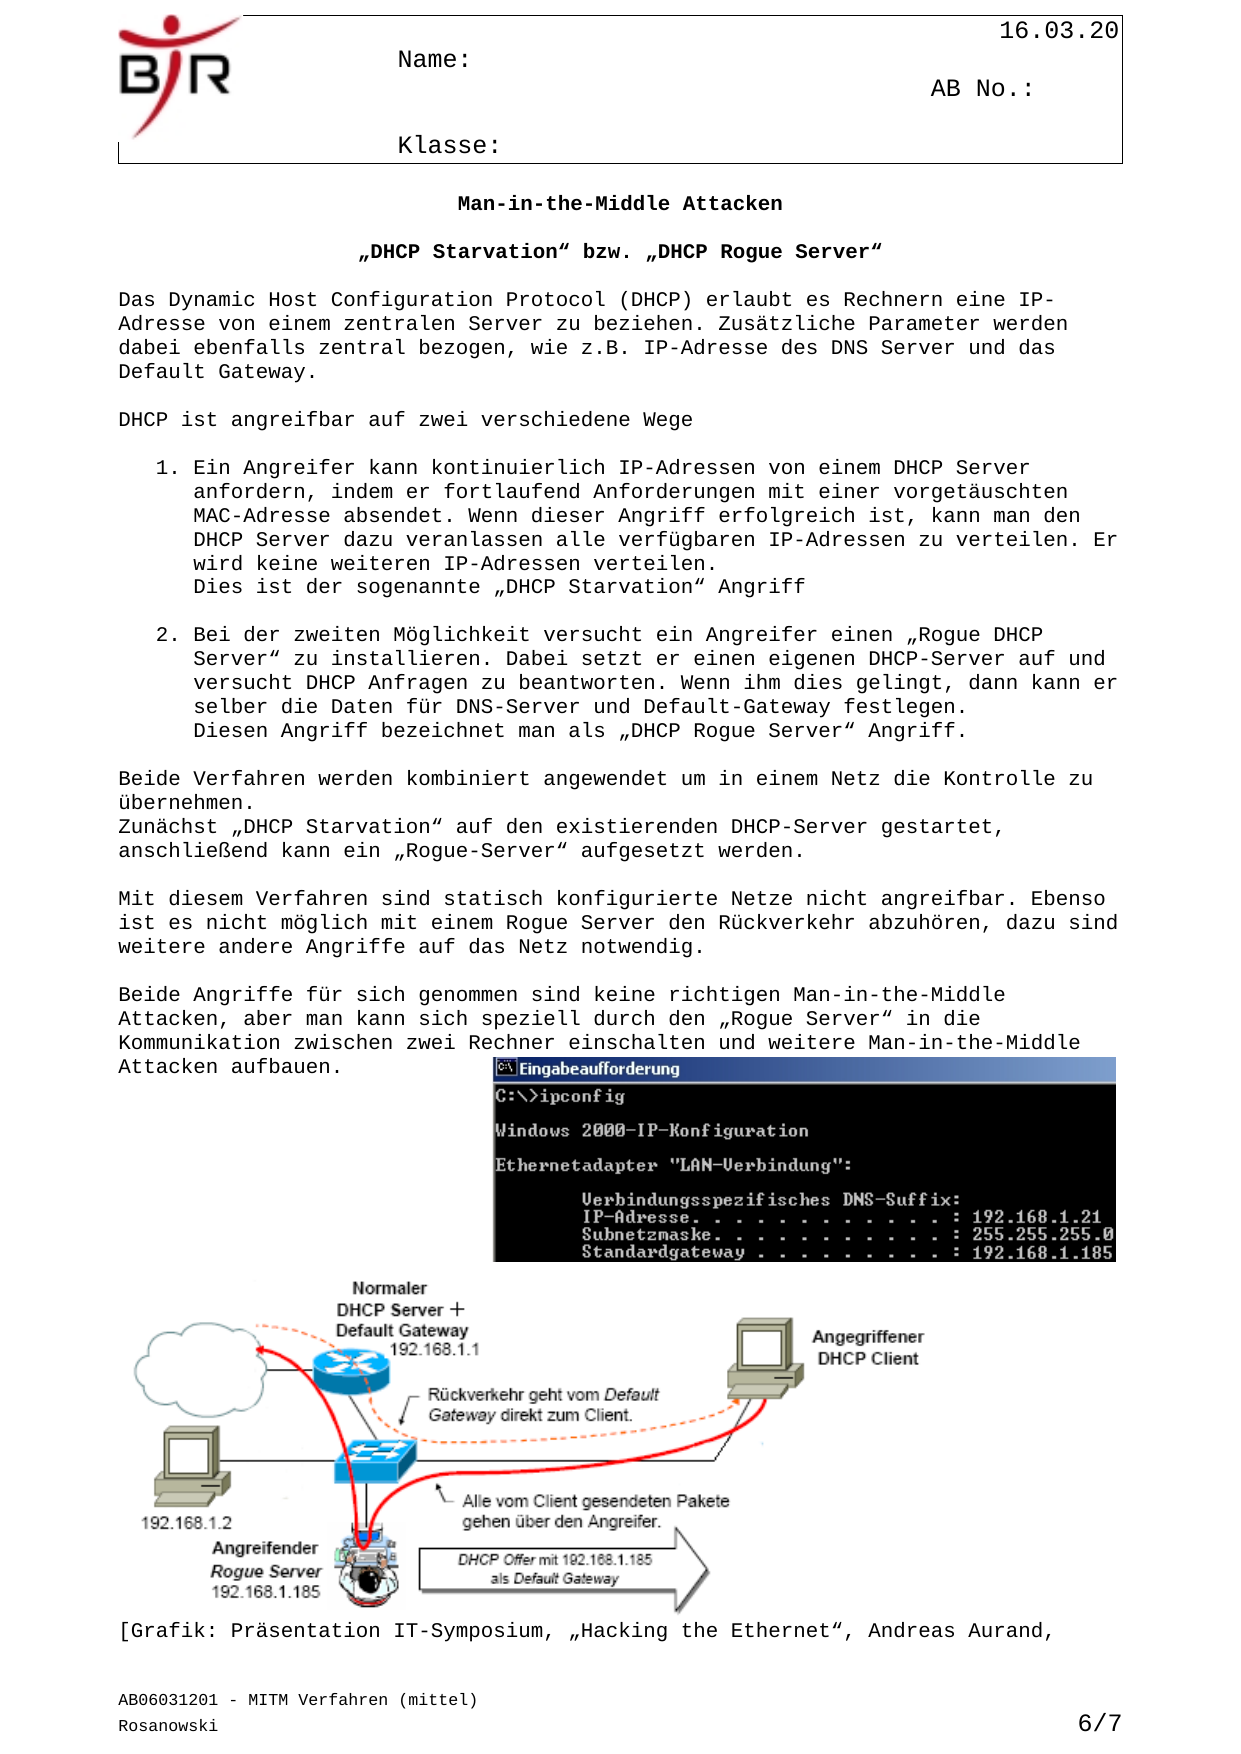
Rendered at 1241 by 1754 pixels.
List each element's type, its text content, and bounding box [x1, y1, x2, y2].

text Mit diesem Verfahren sind statisch konfigurierte Netze nicht angreifbar. Ebenso ist es nicht möglich mit einem Rogue Server den Rückverkehr abzuhören, dazu sind weitere andere Angriffe auf das Netz notwendig. [118, 888, 1122, 960]
text Beide Angriffe für sich genommen sind keine richtigen Man-in-the-Middle Attacken, aber man kann sich speziell durch den „Rogue Server“ in die Kommunikation zwischen zwei Rechner einschalten und weitere Man-in-the-Middle Attacken aufbauen. [118, 984, 1122, 1079]
picture [131, 1271, 928, 1620]
list Ein Angreifer kann kontinuierlich IP-Adressen von einem DHCP Server anfordern, indem er fortlaufend Anforderungen mit einer vorgetäuschten MAC-Adresse absendet. Wenn dieser Angriff erfolgreich ist, kann man den DHCP Server dazu veranlassen alle verfügbaren IP-Adressen zu verteilen. Er wird keine weiteren IP-Adressen verteilen. Dies ist der sogenannte „DHCP Starvation“ Angriff [156, 457, 1122, 624]
text DHCP ist angreifbar auf zwei verschiedene Wege [118, 409, 1122, 433]
text [Grafik: Präsentation IT-Symposium, „Hacking the Ethernet“, Andreas Aurand, [118, 1271, 1122, 1643]
text „DHCP Starvation“ bzw. „DHCP Rogue Server“ [118, 241, 1122, 265]
text Das Dynamic Host Configuration Protocol (DHCP) erlaubt es Rechnern eine IP-Adresse von einem zentralen Server zu beziehen. Zusätzliche Parameter werden dabei ebenfalls zentral bezogen, wie z.B. IP-Adresse des DNS Server und das Default Gateway. [118, 289, 1122, 385]
text Zunächst „DHCP Starvation“ auf den existierenden DHCP-Server gestartet, anschließend kann ein „Rogue-Server“ aufgesetzt werden. [118, 816, 1122, 864]
picture [492, 1057, 1116, 1262]
list Bei der zweiten Möglichkeit versucht ein Angreifer einen „Rogue DHCP Server“ zu installieren. Dabei setzt er einen eigenen DHCP-Server auf und versucht DHCP Anfragen zu beantworten. Wenn ihm dies gelingt, dann kann er selber die Daten für DNS-Server und Default-Gateway festlegen. Diesen Angriff bezeichnet man als „DHCP Rogue Server“ Angriff. [156, 624, 1122, 744]
text Man-in-the-Middle Attacken [118, 193, 1122, 217]
picture [118, 14, 244, 142]
text Beide Verfahren werden kombiniert angewendet um in einem Netz die Kontrolle zu übernehmen. [118, 768, 1122, 816]
